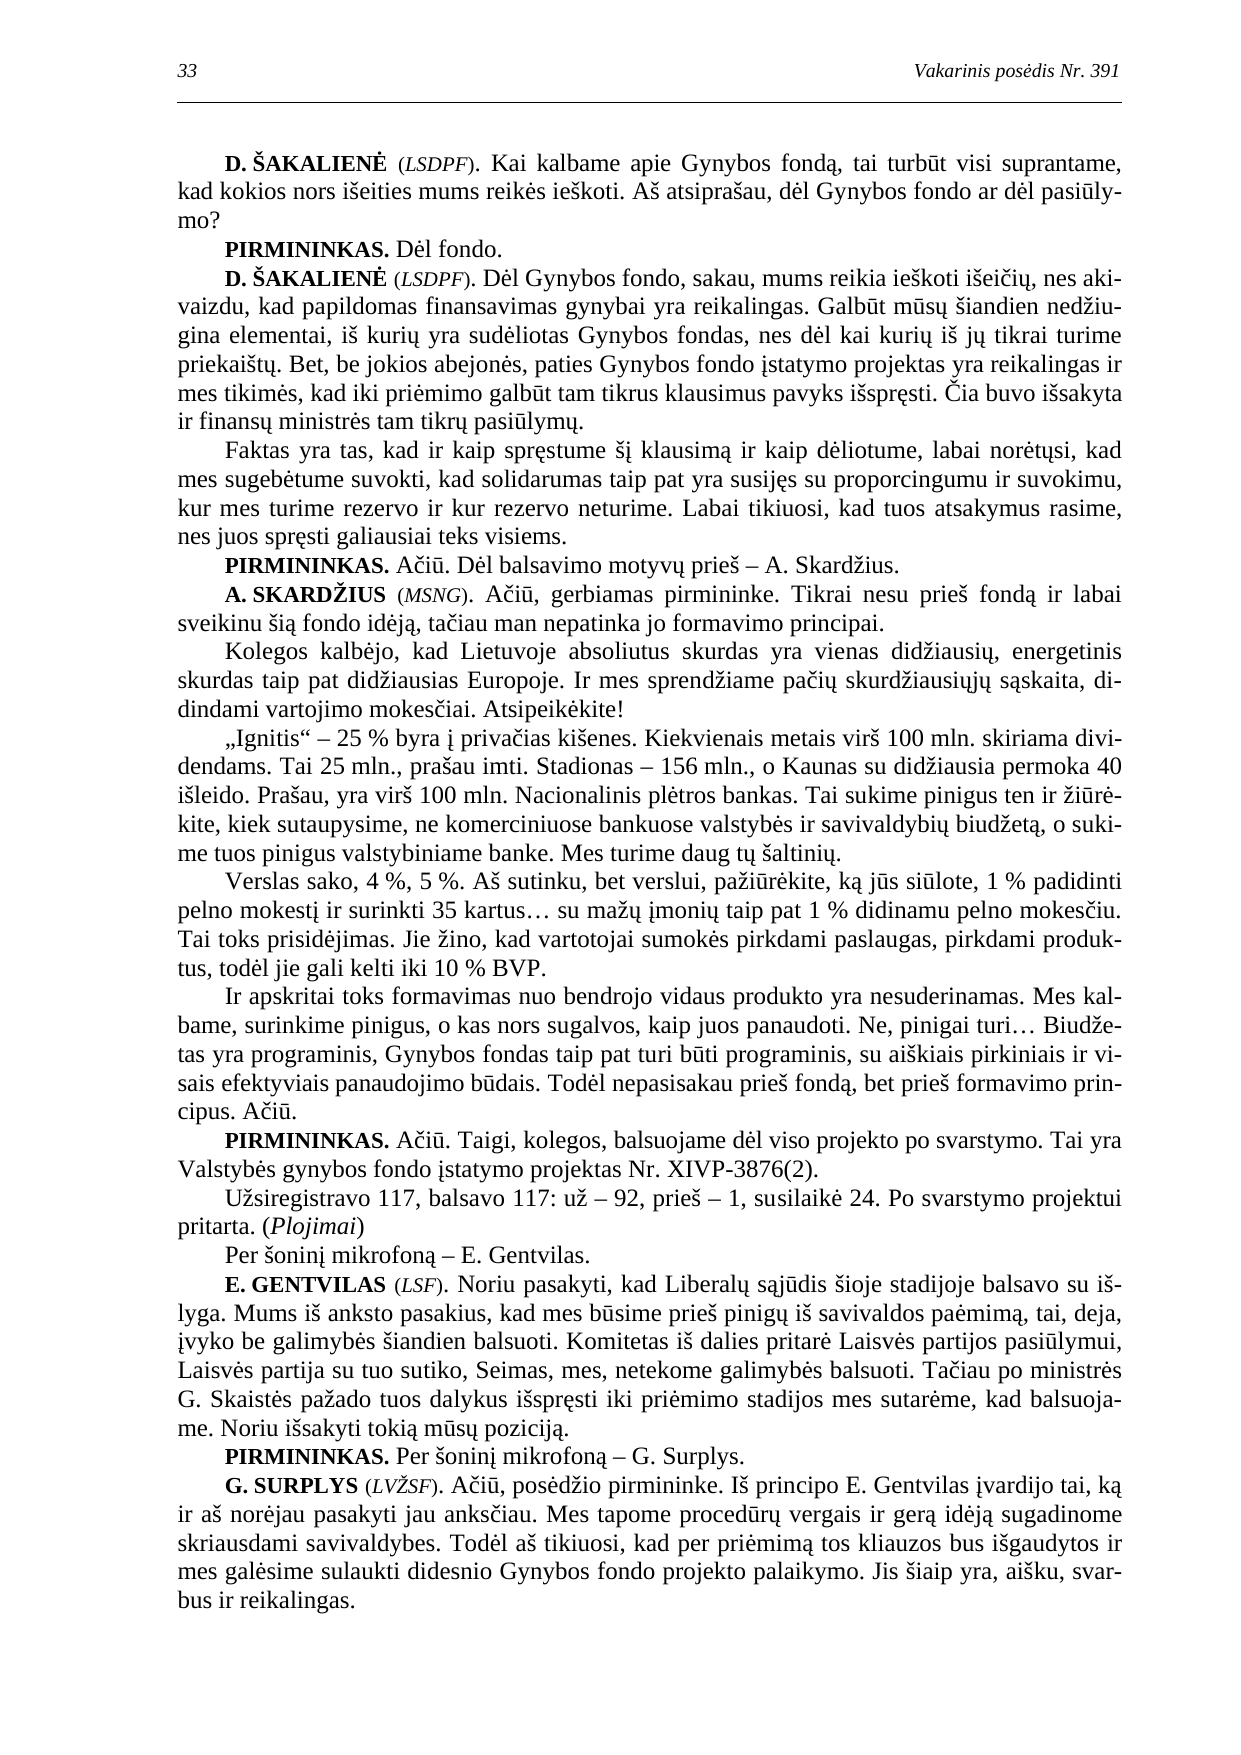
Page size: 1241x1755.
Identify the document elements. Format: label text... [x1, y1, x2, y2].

text A. SKARDŽIUS (MSNG). Ačiū, ger­bia­mas pir­mi­nin­ke. Tik­rai ne­su prieš fon­dą ir la­bai svei­ki­nu šią fon­do idė­ją, ta­čiau man ne­pa­tin­ka jo for­ma­vi­mo prin­ci­pai. [177, 579, 1122, 636]
text G. SURPLYS (LVŽSF). Ačiū, po­sė­džio pir­mi­nin­ke. Iš prin­ci­po E. Gent­vi­las įvar­di­jo tai, ką ir aš no­rė­jau pa­sa­ky­ti jau anks­čiau. Mes ta­po­me pro­ce­dū­rų ver­gais ir ge­rą idė­ją su­ga­di­no­me skriaus­da­mi sa­vi­val­dy­bes. To­dėl aš ti­kiuo­si, kad per pri­ėmi­mą tos kliau­zos bus iš­gau­dy­tos ir mes ga­lė­si­me su­lauk­ti di­des­nio Gy­ny­bos fon­do pro­jek­to pa­lai­ky­mo. Jis šiaip yra, aiš­ku, svar­bus ir rei­ka­lin­gas. [177, 1470, 1122, 1614]
text E. GENTVILAS (LSF). No­riu pa­sa­ky­ti, kad Li­be­ra­lų są­jū­dis šio­je sta­di­jo­je bal­sa­vo su iš­ly­ga. Mums iš anks­to pa­sa­kius, kad mes bū­si­me prieš pi­ni­gų iš sa­vi­val­dos pa­ė­mi­mą, tai, de­ja, įvy­ko be ga­li­my­bės šian­dien bal­suo­ti. Ko­mi­te­tas iš da­lies pri­ta­rė Lais­vės par­ti­jos pa­siū­ly­mui, Lais­vės par­ti­ja su tuo su­ti­ko, Sei­mas, mes, ne­te­ko­me ga­li­my­bės bal­suo­ti. Ta­čiau po mi­nist­rės G. Skais­tės pa­ža­do tuos da­ly­kus iš­spręs­ti iki pri­ėmi­mo sta­di­jos mes su­ta­rė­me, kad bal­suo­ja­me. No­riu iš­sa­ky­ti to­kią mū­sų po­zi­ci­ją. [177, 1269, 1122, 1441]
text Ver­slas sa­ko, 4 %, 5 %. Aš su­tin­ku, bet ver­slui, pa­žiū­rė­ki­te, ką jūs siū­lo­te, 1 % pa­di­din­ti pel­no mo­kes­tį ir su­rink­ti 35 kar­tus… su ma­žų įmo­nių taip pat 1 % di­di­na­mu pel­no mo­kes­čiu. Tai toks pri­si­dė­ji­mas. Jie ži­no, kad var­to­to­jai su­mo­kės pirk­da­mi pa­slau­gas, pirk­da­mi pro­duk­tus, to­dėl jie ga­li kel­ti iki 10 % BVP. [177, 866, 1122, 981]
text Fak­tas yra tas, kad ir kaip spręs­tu­me šį klau­si­mą ir kaip dė­lio­tu­me, la­bai no­rė­tų­si, kad mes su­ge­bė­tu­me su­vok­ti, kad so­li­da­ru­mas taip pat yra su­si­jęs su pro­por­cin­gu­mu ir su­vo­ki­mu, kur mes tu­ri­me re­zer­vo ir kur re­zer­vo ne­tu­ri­me. La­bai ti­kiuo­si, kad tuos at­sa­ky­mus ra­si­me, nes juos spręs­ti ga­liau­siai teks vi­siems. [177, 435, 1122, 550]
text Ko­le­gos kal­bė­jo, kad Lie­tu­vo­je ab­so­liu­tus skur­das yra vie­nas di­džiau­sių, ener­ge­ti­nis skur­das taip pat di­džiau­sias Eu­ro­po­je. Ir mes spren­džia­me pa­čių skur­džiau­sių­jų są­skai­ta, di­din­da­mi var­to­ji­mo mo­kes­čiai. At­si­pei­kė­ki­te! [177, 636, 1122, 723]
text Už­si­re­gist­ra­vo 117, bal­sa­vo 117: už – 92, prieš – 1, su­si­lai­kė 24. Po svars­ty­mo pro­jek­tui pri­tar­ta. (Plo­ji­mai) [177, 1183, 1122, 1240]
text Ir ap­skri­tai toks for­ma­vi­mas nuo ben­dro­jo vi­daus pro­duk­to yra ne­su­de­ri­na­mas. Mes kal­ba­me, su­rin­ki­me pi­ni­gus, o kas nors su­gal­vos, kaip juos pa­nau­do­ti. Ne, pi­ni­gai tu­ri… Biu­dže­tas yra pro­gra­mi­nis, Gy­ny­bos fon­das taip pat tu­ri bū­ti pro­gra­mi­nis, su aiš­kiais pir­ki­niais ir vi­sais efek­ty­viais pa­nau­do­ji­mo bū­dais. To­dėl ne­pa­si­sa­kau prieš fon­dą, bet prieš for­ma­vi­mo prin­ci­pus. Ačiū. [177, 981, 1122, 1125]
text D. ŠAKALIENĖ (LSDPF). Kai kal­ba­me apie Gy­ny­bos fon­dą, tai tur­būt vi­si su­pran­ta­me, kad ko­kios nors iš­ei­ties mums rei­kės ieš­ko­ti. Aš at­si­pra­šau, dėl Gy­ny­bos fon­do ar dėl pa­siū­ly­mo? [177, 148, 1122, 234]
text „Ig­ni­tis“ – 25 % by­ra į pri­va­čias ki­še­nes. Kiek­vie­nais me­tais virš 100 mln. ski­ria­ma di­vi­den­dams. Tai 25 mln., pra­šau im­ti. Sta­dio­nas – 156 mln., o Kau­nas su di­džiau­sia per­mo­ka 40 iš­lei­do. Pra­šau, yra virš 100 mln. Na­cio­na­li­nis plėt­ros ban­kas. Tai su­ki­me pi­ni­gus ten ir žiū­rė­ki­te, kiek su­tau­py­si­me, ne ko­mer­ci­niuo­se ban­kuo­se vals­ty­bės ir sa­vi­val­dy­bių biu­dže­tą, o su­ki­me tuos pi­ni­gus vals­ty­bi­nia­me ban­ke. Mes tu­ri­me daug tų šal­ti­nių. [177, 723, 1122, 866]
text PIRMININKAS. Per šo­ni­nį mik­ro­fo­ną – G. Sur­plys. [177, 1441, 1122, 1470]
text D. ŠAKALIENĖ (LSDPF). Dėl Gy­ny­bos fon­do, sa­kau, mums rei­kia ieš­ko­ti iš­ei­čių, nes aki­vaiz­du, kad pa­pil­do­mas fi­nan­sa­vi­mas gy­ny­bai yra rei­ka­lin­gas. Gal­būt mū­sų šian­dien ne­džiu­gi­na ele­men­tai, iš ku­rių yra su­dė­lio­tas Gy­ny­bos fon­das, nes dėl kai ku­rių iš jų tik­rai tu­ri­me prie­kaiš­tų. Bet, be jo­kios abe­jo­nės, pa­ties Gy­ny­bos fon­do įsta­ty­mo pro­jek­tas yra rei­ka­lin­gas ir mes ti­ki­mės, kad iki pri­ėmi­mo gal­būt tam tik­rus klau­si­mus pa­vyks iš­spręs­ti. Čia bu­vo iš­sa­ky­ta ir fi­nan­sų mi­nist­rės tam tik­rų pa­siū­ly­mų. [177, 263, 1122, 435]
text PIRMININKAS. Dėl fon­do. [177, 234, 1122, 263]
text Per šo­ni­nį mik­ro­fo­ną – E. Gent­vi­las. [177, 1240, 1122, 1269]
text PIRMININKAS. Ačiū. Dėl bal­sa­vi­mo mo­ty­vų prieš – A. Skar­džius. [177, 550, 1122, 579]
text PIRMININKAS. Ačiū. Tai­gi, ko­le­gos, bal­suo­ja­me dėl vi­so pro­jek­to po svars­ty­mo. Tai yra Vals­ty­bės gy­ny­bos fon­do įsta­ty­mo pro­jek­tas Nr. XIVP-3876(2). [177, 1125, 1122, 1183]
